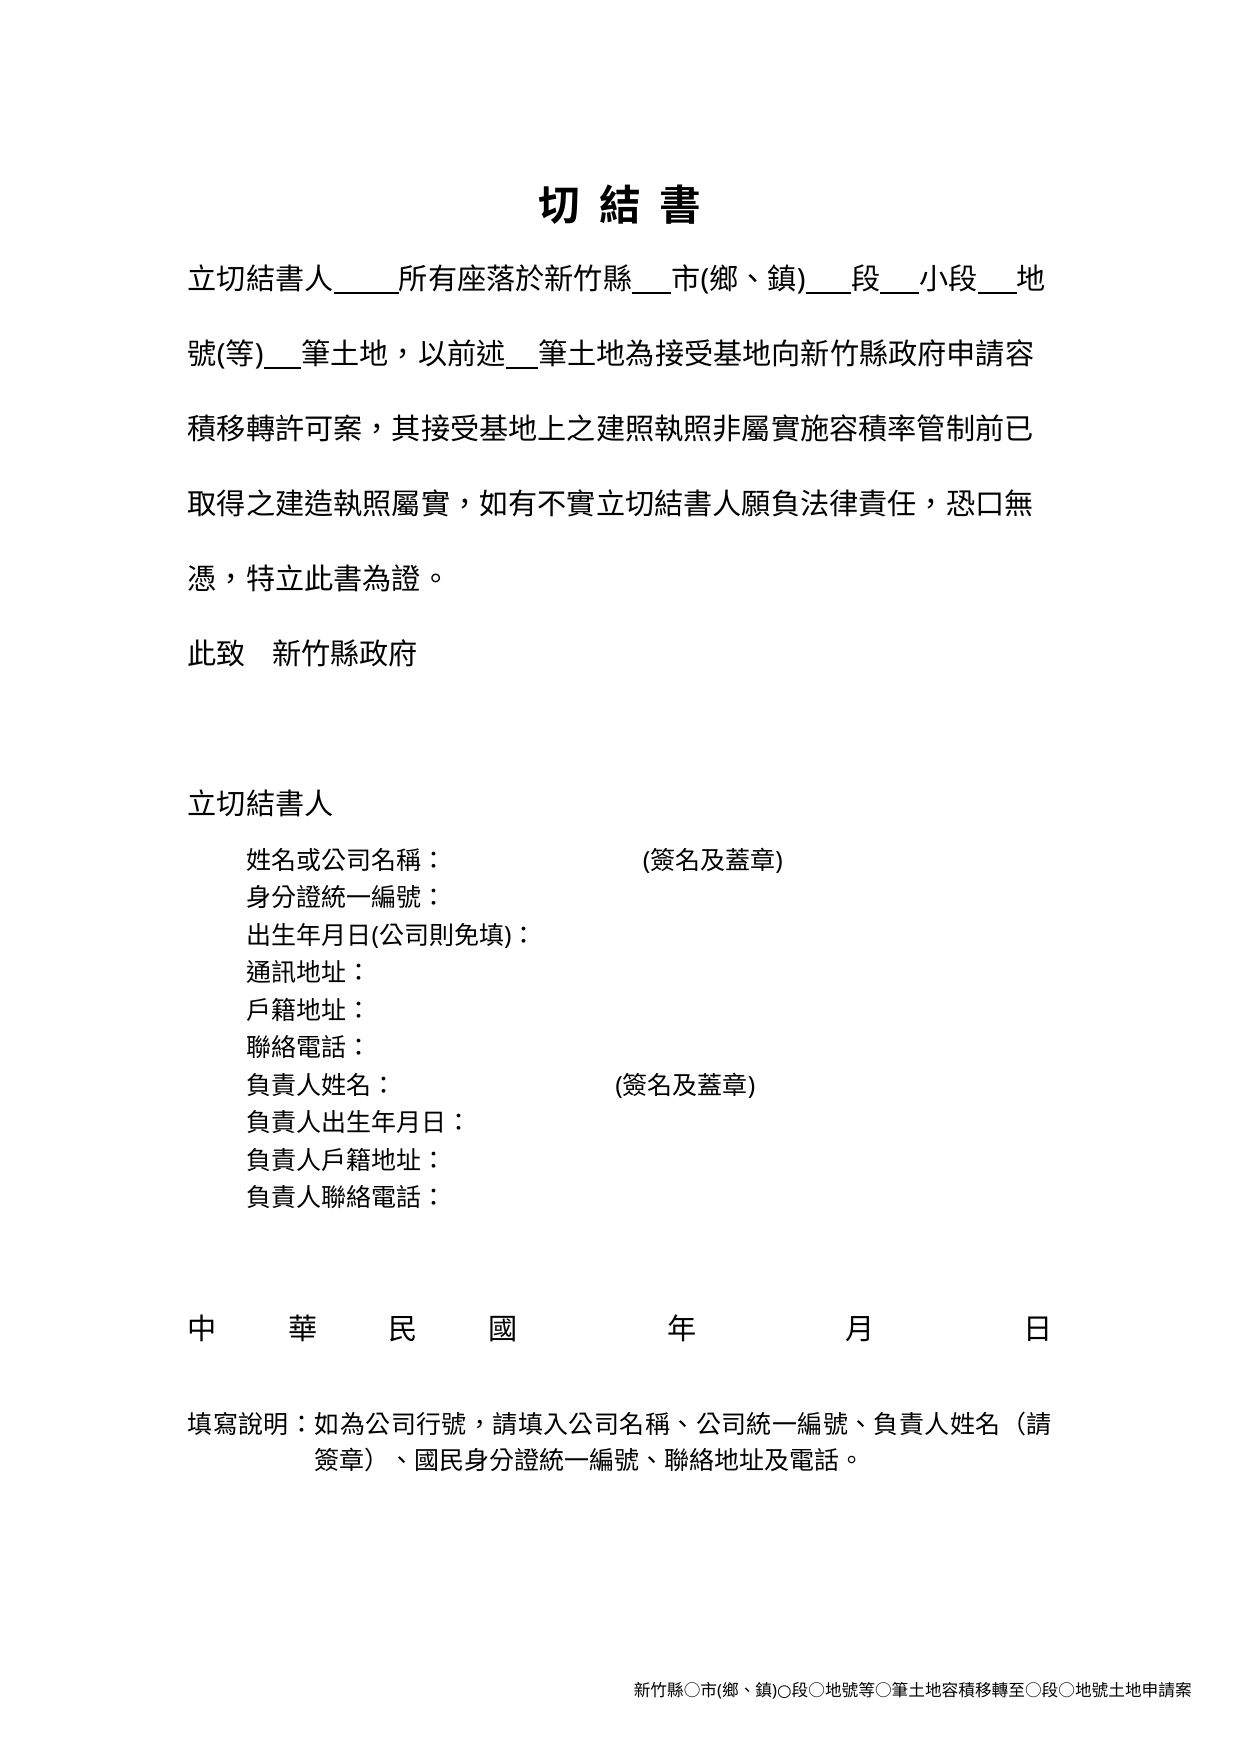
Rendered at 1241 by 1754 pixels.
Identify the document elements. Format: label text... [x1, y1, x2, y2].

text 負責人姓名： (簽名及蓋章) [246, 1064, 1053, 1102]
text 切 結 書 [187, 164, 1053, 239]
text 立切結書人 [187, 764, 1053, 839]
text 戶籍地址： [246, 989, 1053, 1027]
text 身分證統一編號： [246, 877, 1053, 914]
text 出生年月日(公司則免填)： [246, 914, 1053, 952]
text 負責人出生年月日： [246, 1102, 1053, 1139]
text 姓名或公司名稱： (簽名及蓋章) [246, 839, 1053, 877]
text 通訊地址： [246, 952, 1053, 989]
text 填寫說明：如為公司行號，請填入公司名稱、公司統一編號、負責人姓名（請簽章）、國民身分證統一編號、聯絡地址及電話。 [187, 1404, 1053, 1477]
text 此致 新竹縣政府 [187, 614, 1053, 689]
text 中華民國 年 月 日 [187, 1289, 1053, 1364]
text 負責人聯絡電話： [246, 1177, 1053, 1214]
text 立切結書人 所有座落於新竹縣 市(鄉、鎮) 段 小段 地號(等) 筆土地，以前述 筆土地為接受基地向新竹縣政府申請容積移轉許可案，其接受基地上之建照執照非屬實施容積率管制前已取得之建造執照屬實，如有不實立切結書人願負法律責任，恐口無憑，特立此書為證。 [187, 239, 1053, 614]
text 負責人戶籍地址： [246, 1139, 1053, 1177]
text 聯絡電話： [246, 1027, 1053, 1064]
